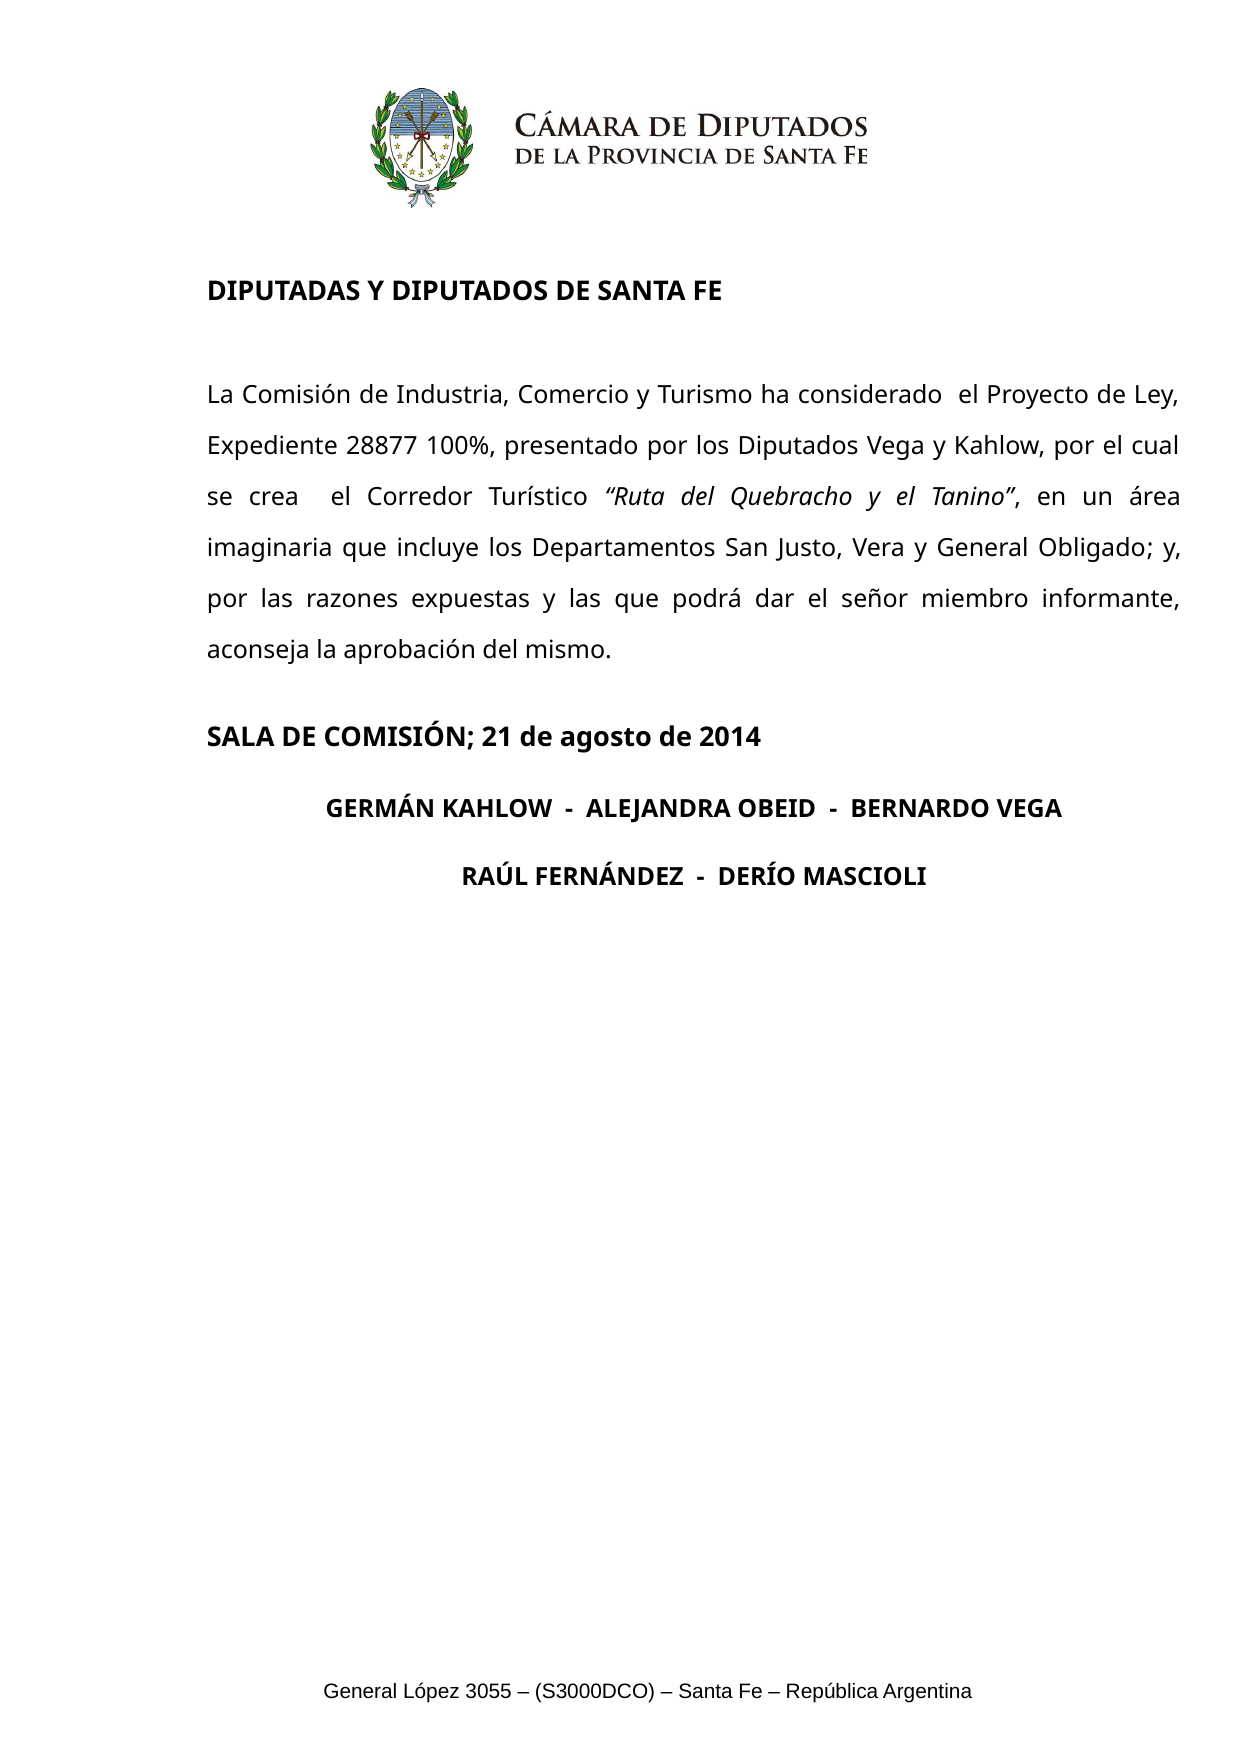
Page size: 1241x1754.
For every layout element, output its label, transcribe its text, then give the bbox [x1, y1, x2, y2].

text SALA DE COMISIÓN; 21 de agosto de 2014 [207, 717, 1181, 754]
text DIPUTADAS Y DIPUTADOS DE SANTA FE [207, 272, 1181, 308]
picture [370, 88, 868, 212]
text La Comisión de Industria, Comercio y Turismo ha considerado el Proyecto de Ley, Expediente 28877 100%, presentado por los Diputados Vega y Kahlow, por el cual se crea el Corredor Turístico “Ruta del Quebracho y el Tanino”, en un área imaginaria que incluye los Departamentos San Justo, Vera y General Obligado; y, por las razones expuestas y las que podrá dar el señor miembro informante, aconseja la aprobación del mismo. [207, 377, 1181, 666]
text RAÚL FERNÁNDEZ - DERÍO MASCIOLI [207, 859, 1181, 893]
text GERMÁN KAHLOW - ALEJANDRA OBEID - BERNARDO VEGA [207, 791, 1181, 825]
